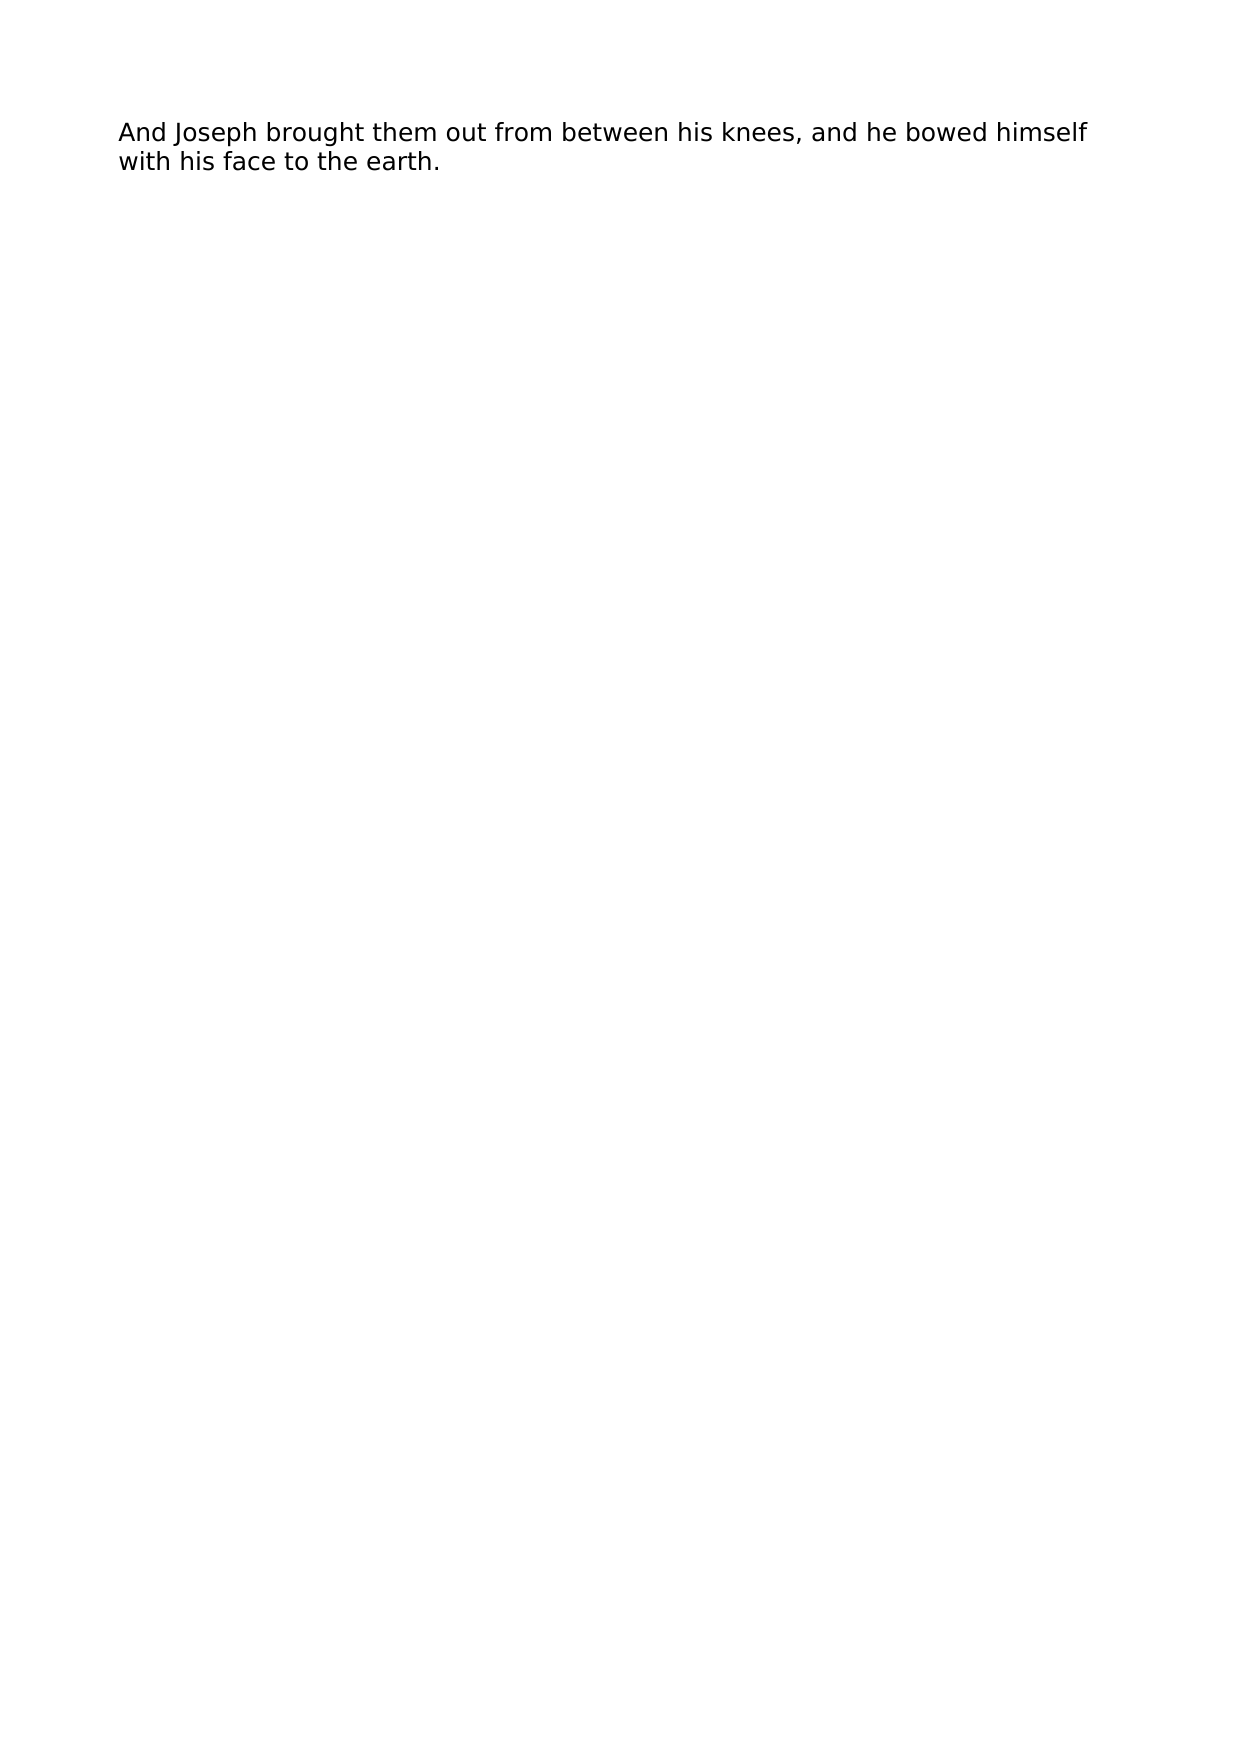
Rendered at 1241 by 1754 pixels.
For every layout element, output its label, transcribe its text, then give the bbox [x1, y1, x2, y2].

text And Joseph brought them out from between his knees, and he bowed himself with his face to the earth. [118, 118, 1122, 176]
